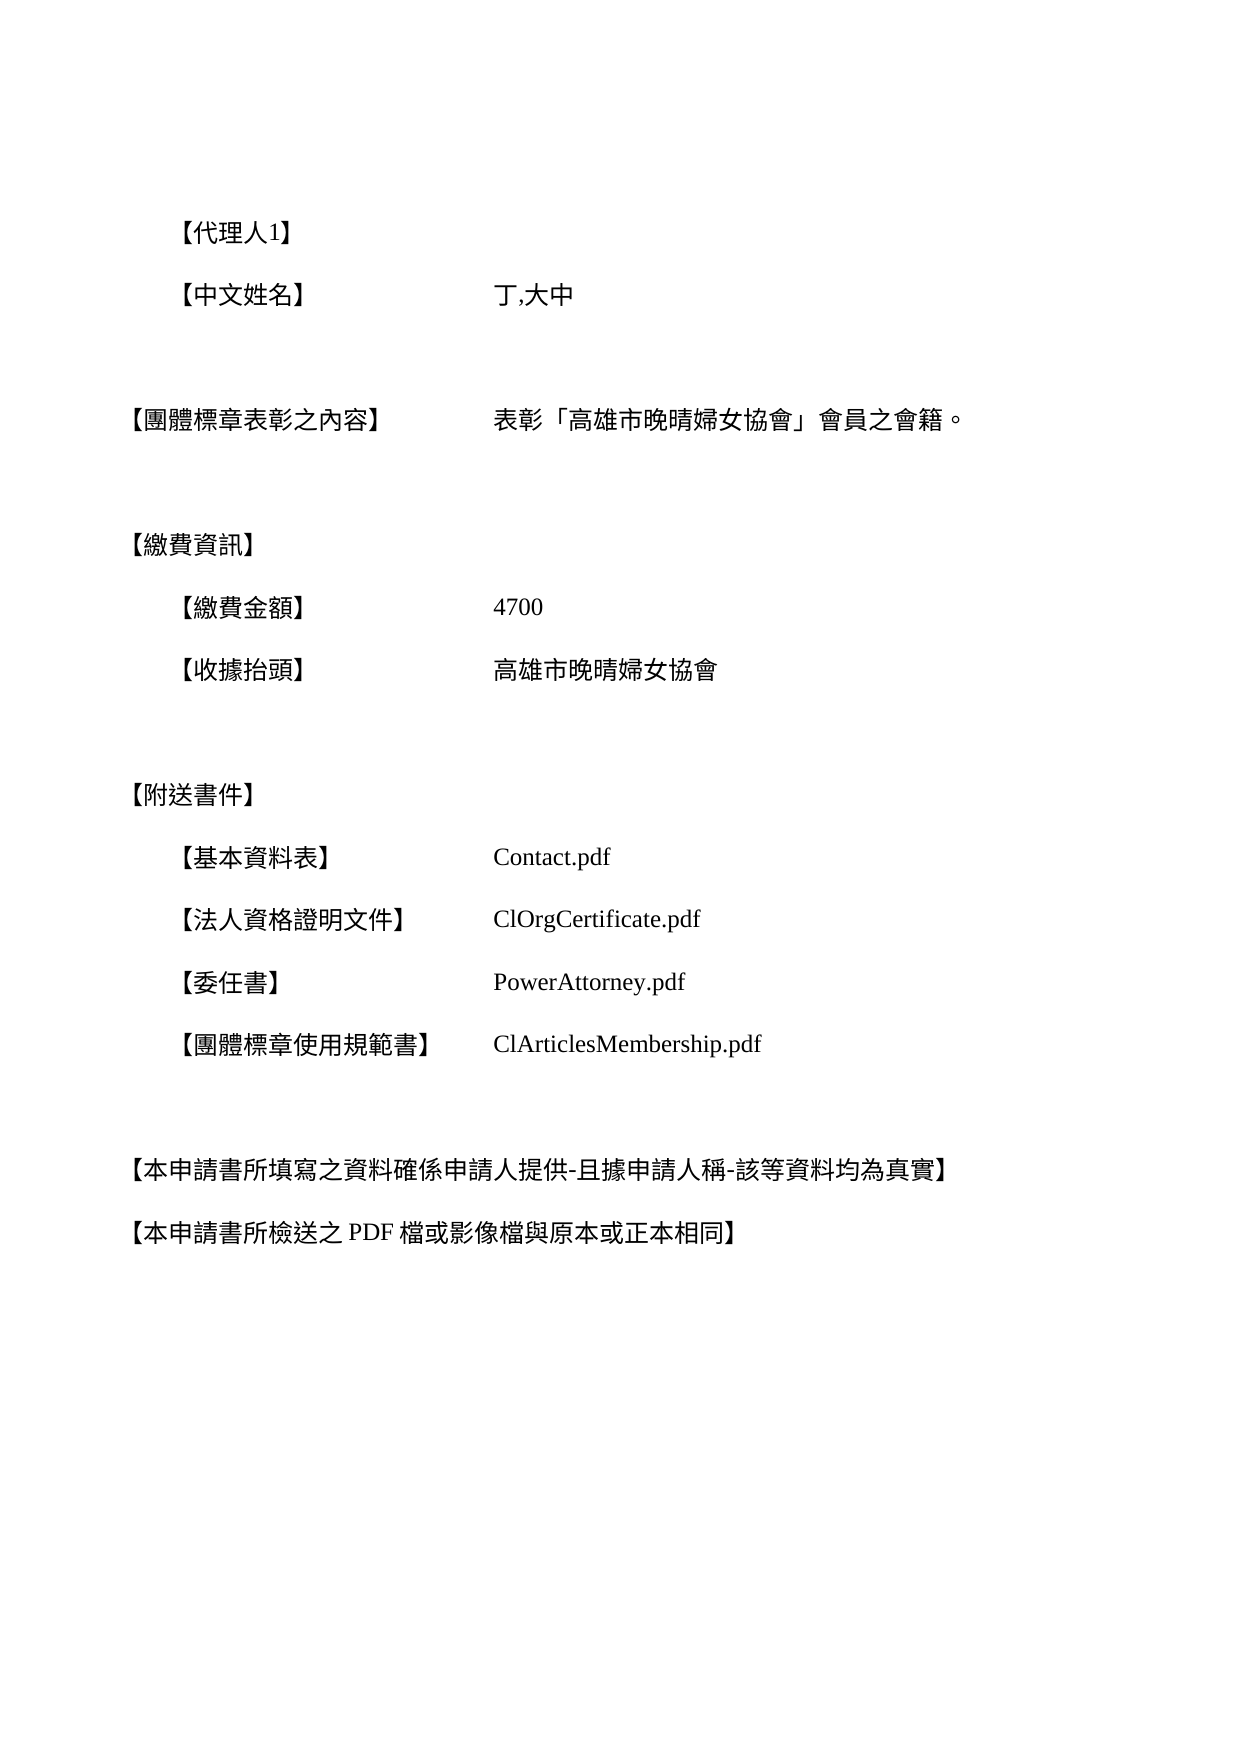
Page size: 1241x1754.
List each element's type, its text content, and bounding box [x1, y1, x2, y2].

text 【團體標章表彰之內容】 表彰「高雄市晚晴婦女協會」會員之會籍。 [118, 377, 1122, 439]
text 【基本資料表】 Contact.pdf [118, 814, 1122, 877]
text 【收據抬頭】 高雄市晚晴婦女協會 [118, 627, 1122, 689]
text 【繳費金額】 4700 [118, 564, 1122, 627]
text 【團體標章使用規範書】 ClArticlesMembership.pdf [118, 1002, 1122, 1064]
text 【中文姓名】 丁,大中 [118, 252, 1122, 314]
text 【本申請書所填寫之資料確係申請人提供-且據申請人稱-該等資料均為真實】 [118, 1127, 1122, 1189]
text 【附送書件】 [118, 752, 1122, 814]
text 【本申請書所檢送之PDF檔或影像檔與原本或正本相同】 [118, 1189, 1122, 1252]
text 【委任書】 PowerAttorney.pdf [118, 939, 1122, 1002]
text 【繳費資訊】 [118, 502, 1122, 564]
text 【法人資格證明文件】 ClOrgCertificate.pdf [118, 877, 1122, 939]
